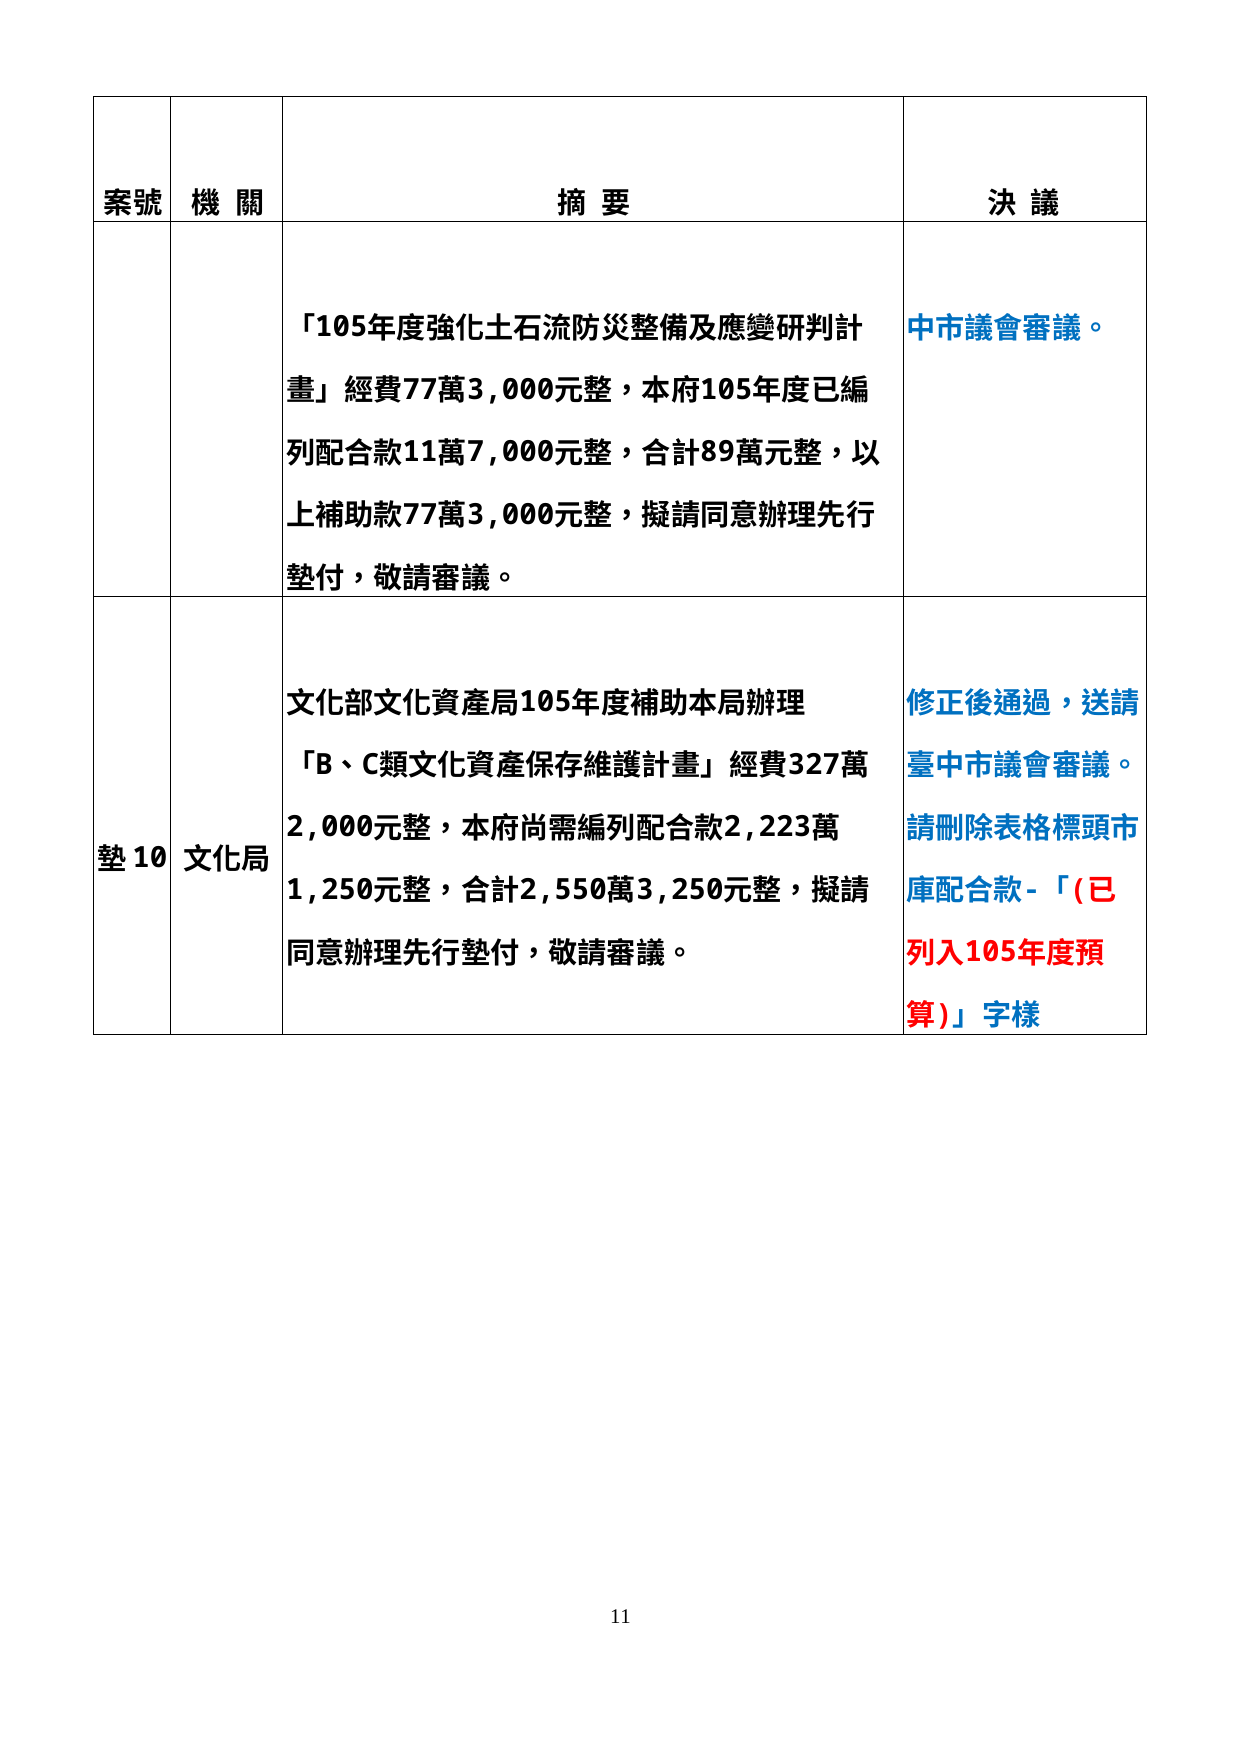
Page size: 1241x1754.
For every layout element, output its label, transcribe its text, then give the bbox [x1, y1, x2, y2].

table_cell 文化部文化資產局105年度補助本局辦理「B、C類文化資產保存維護計畫」經費327萬2,000元整，本府尚需編列配合款2,223萬1,250元整，合計2,550萬3,250元整，擬請同意辦理先行墊付，敬請審議。 [283, 597, 903, 1034]
table_cell 墊10 [94, 597, 170, 1034]
table_cell 文化局 [171, 597, 282, 1034]
table_cell [94, 222, 170, 596]
table_cell [171, 222, 282, 596]
table_header 決 議 [904, 97, 1146, 221]
table_cell 「105年度強化土石流防災整備及應變研判計畫」經費77萬3,000元整，本府105年度已編列配合款11萬7,000元整，合計89萬元整，以上補助款77萬3,000元整，擬請同意辦理先行墊付，敬請審議。 [283, 222, 903, 596]
table_cell 中市議會審議。 [904, 222, 1146, 596]
table_header 機 關 [171, 97, 282, 221]
table_header 摘 要 [283, 97, 903, 221]
table_header 案號 [94, 97, 170, 221]
table_cell 修正後通過，送請臺中市議會審議。 請刪除表格標頭市庫配合款-「(已列入105年度預算)」字樣 [904, 597, 1146, 1034]
